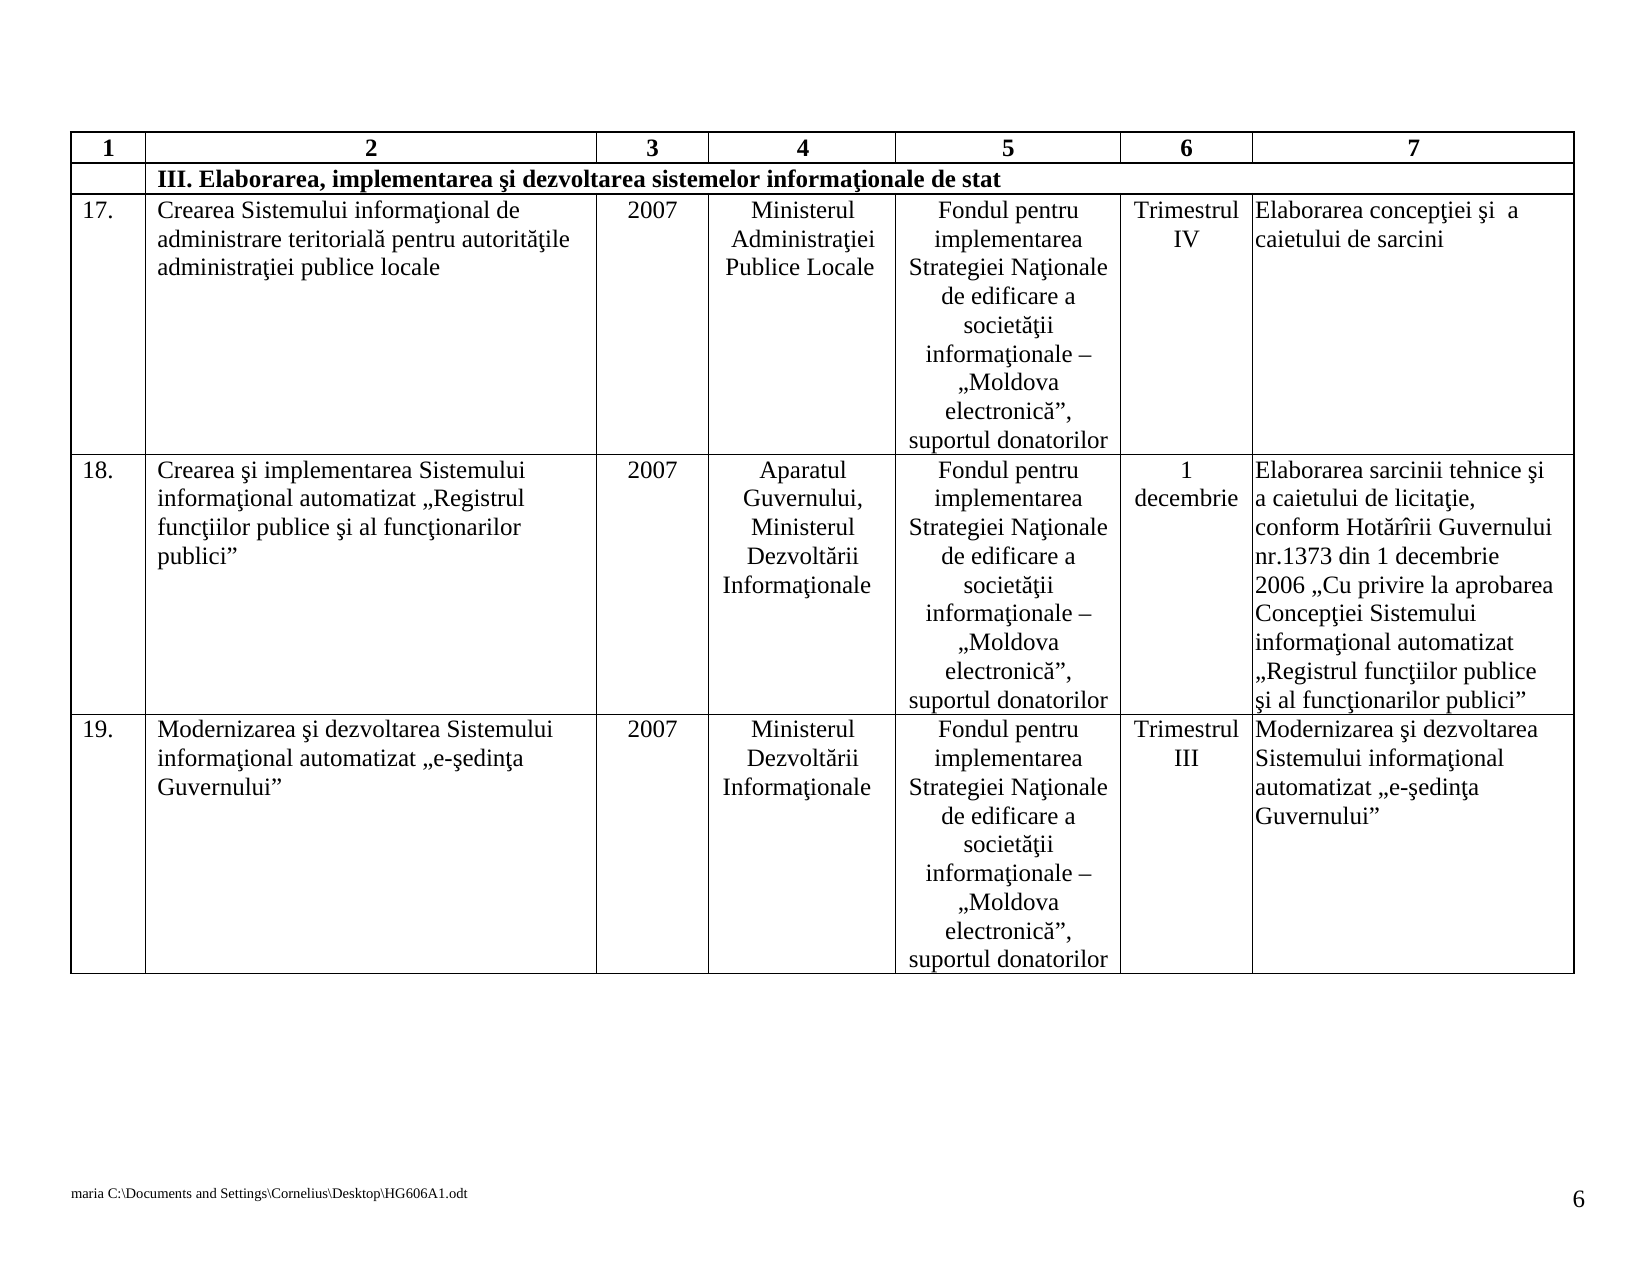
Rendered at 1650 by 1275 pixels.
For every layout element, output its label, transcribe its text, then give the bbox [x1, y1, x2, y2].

table_cell Elaborarea concepţiei şi a caietului de sarcini [1253, 195, 1573, 454]
table_cell Crearea Sistemului informaţional de administrare teritorială pentru autorităţile administraţiei publice locale [146, 195, 596, 454]
table_header 2 [146, 133, 596, 162]
table_cell 1 decembrie [1121, 455, 1252, 713]
table_cell Fondul pentru implementarea Strategiei Naţionale de edificare a societăţii informaţionale – „Moldova electronică”, suportul donatorilor [896, 715, 1120, 973]
table_cell Elaborarea sarcinii tehnice şi a caietului de licitaţie, conform Hotărîrii Guvernului nr.1373 din 1 decembrie 2006 „Cu privire la aprobarea Concepţiei Sistemului informaţional automatizat „Registrul funcţiilor publice şi al funcţionarilor publici” [1253, 455, 1573, 713]
table_cell Ministerul Dezvoltării Informaţionale [709, 715, 895, 973]
table_cell III. Elaborarea, implementarea şi dezvoltarea sistemelor informaţionale de stat [146, 164, 1573, 193]
table_cell Ministerul Administraţiei Publice Locale [709, 195, 895, 454]
table_header 5 [896, 133, 1120, 162]
table_cell [72, 164, 145, 193]
table_cell Fondul pentru implementarea Strategiei Naţionale de edificare a societăţii informaţionale – „Moldova electronică”, suportul donatorilor [896, 455, 1120, 713]
table_cell Fondul pentru implementarea Strategiei Naţionale de edificare a societăţii informaţionale – „Moldova electronică”, suportul donatorilor [896, 195, 1120, 454]
table_header 7 [1253, 133, 1573, 162]
table_cell Modernizarea şi dezvoltarea Sistemului informaţional automatizat „e-şedinţa Guvernului” [1253, 715, 1573, 973]
table_cell Trimestrul III [1121, 715, 1252, 973]
table_cell 2007 [597, 715, 708, 973]
table_cell 2007 [597, 455, 708, 713]
table_header 1 [72, 133, 145, 162]
table_header 6 [1121, 133, 1252, 162]
table_header 4 [709, 133, 895, 162]
table_cell 17. [72, 195, 145, 454]
table_cell 18. [72, 455, 145, 713]
table_cell 2007 [597, 195, 708, 454]
table_cell Trimestrul IV [1121, 195, 1252, 454]
table_cell Modernizarea şi dezvoltarea Sistemului informaţional automatizat „e-şedinţa Guvernului” [146, 715, 596, 973]
table_cell Aparatul Guvernului, Ministerul Dezvoltării Informaţionale [709, 455, 895, 713]
table_header 3 [597, 133, 708, 162]
table_cell 19. [72, 715, 145, 973]
table_cell Crearea şi implementarea Sistemului informaţional automatizat „Registrul funcţiilor publice şi al funcţionarilor publici” [146, 455, 596, 713]
